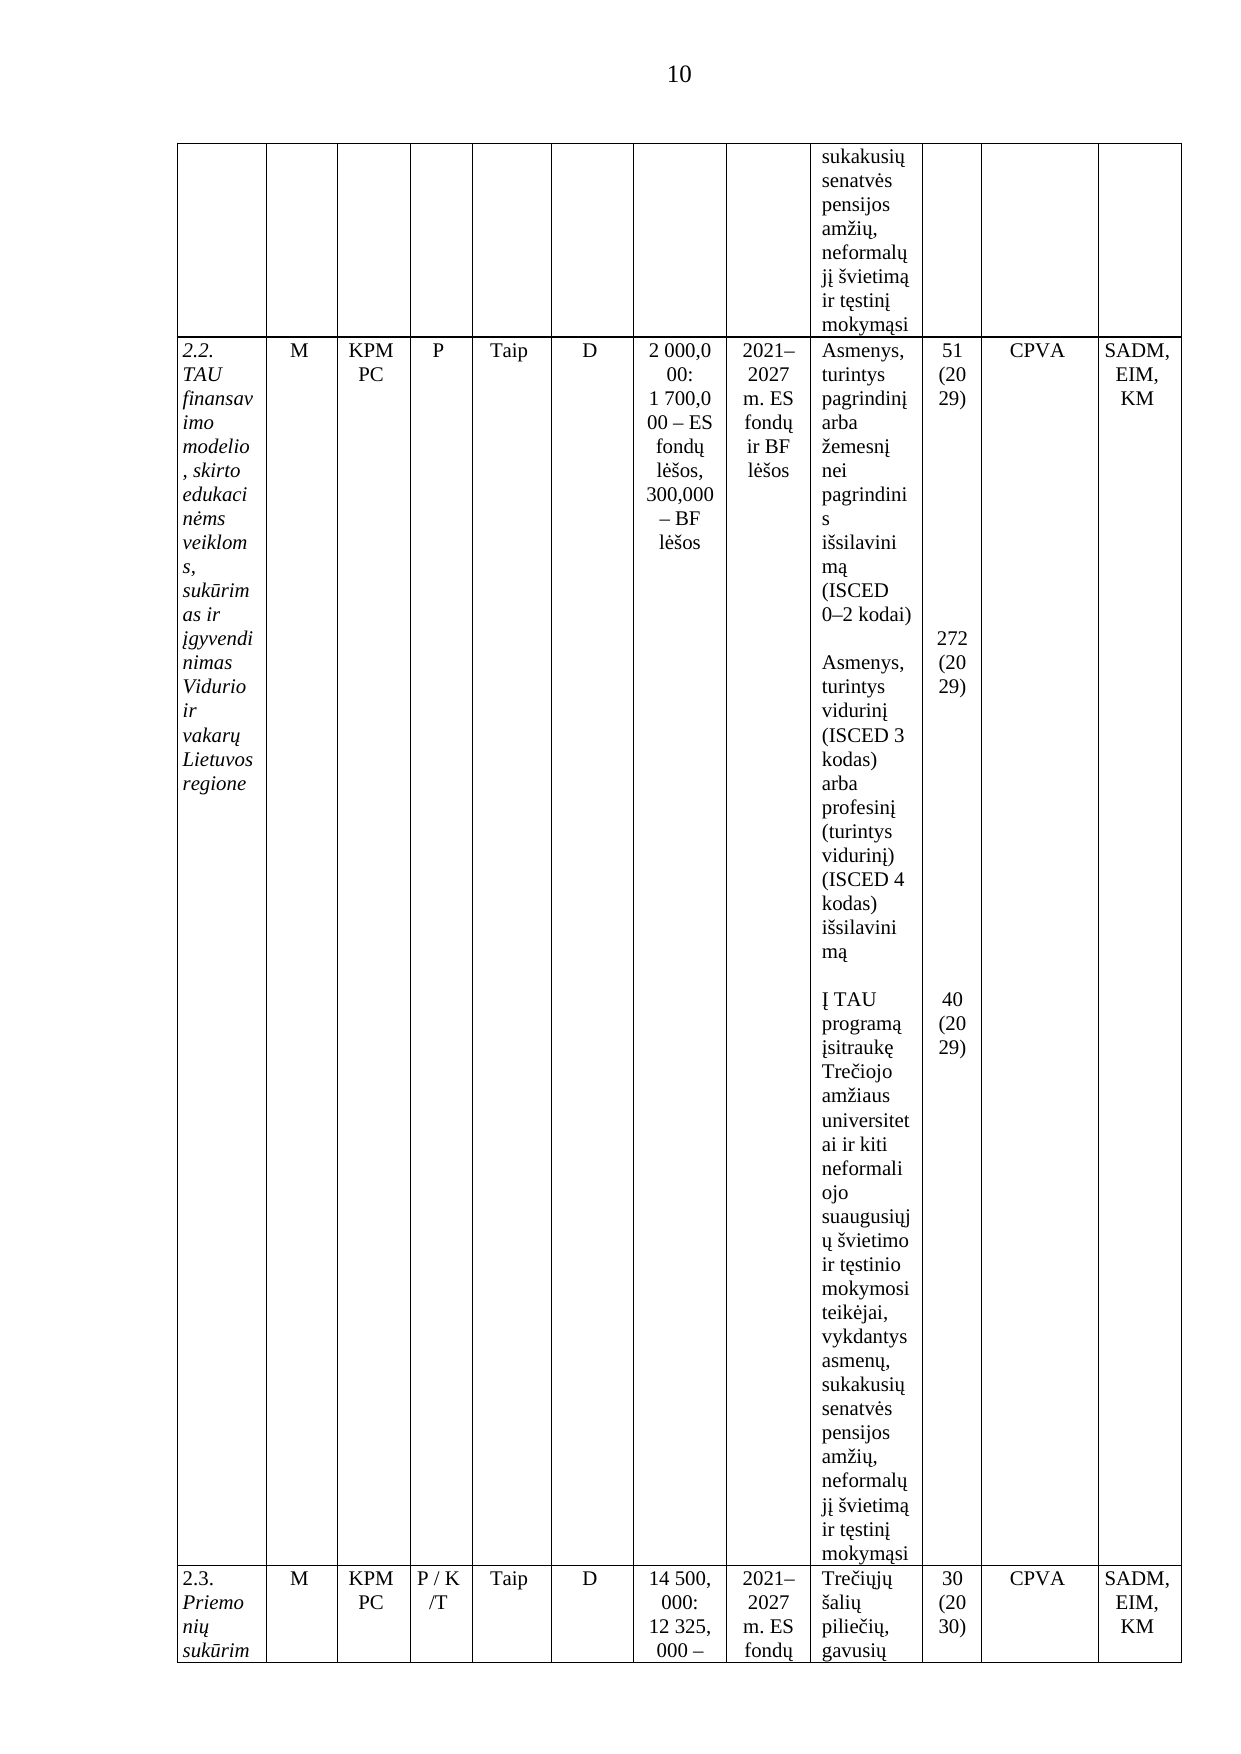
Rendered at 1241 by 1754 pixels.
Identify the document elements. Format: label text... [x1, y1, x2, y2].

table_cell 2 000,000: 1 700,000 – ES fondų lėšos, 300,000 – BF lėšos [634, 338, 726, 1565]
table_cell [727, 144, 810, 336]
table_cell Asmenys, turintys pagrindinį arba žemesnį nei pagrindinis išsilavinimą (ISCED 0–2 kodai) Asmenys, turintys vidurinį (ISCED 3 kodas) arba profesinį (turintys vidurinį) (ISCED 4 kodas) išsilavinimą Į TAU programą įsitraukę Trečiojo amžiaus universitetai ir kiti neformaliojo suaugusiųjų švietimo ir tęstinio mokymosi teikėjai, vykdantys asmenų, sukakusių senatvės pensijos amžių, neformalųjį švietimą ir tęstinį mokymąsi [811, 338, 922, 1565]
table_cell [634, 144, 726, 336]
table_cell [552, 144, 633, 336]
table_cell P / K /T [411, 1566, 472, 1662]
table_cell Taip [473, 338, 551, 1565]
table_cell sukakusių senatvės pensijos amžių, neformalųjį švietimą ir tęstinį mokymąsi [811, 144, 922, 336]
table_cell 2021–2027 m. ES fondų [727, 1566, 810, 1662]
table_cell [267, 144, 337, 336]
table_cell 14 500,000: 12 325,000 – [634, 1566, 726, 1662]
table_cell KPMPC [338, 338, 410, 1565]
table_cell [411, 144, 472, 336]
table_cell CPVA [982, 1566, 1098, 1662]
table_cell [1099, 144, 1181, 336]
table_cell D [552, 338, 633, 1565]
table_cell M [267, 1566, 337, 1662]
table_cell [338, 144, 410, 336]
table_cell P [411, 338, 472, 1565]
table_cell SADM, EIM, KM [1099, 338, 1181, 1565]
table_cell 2021–2027 m. ES fondų ir BF lėšos [727, 338, 810, 1565]
table_cell CPVA [982, 338, 1098, 1565]
table_cell Trečiųjų šalių piliečių, gavusių [811, 1566, 922, 1662]
table_cell [178, 144, 266, 336]
table_cell KPMPC [338, 1566, 410, 1662]
table_cell [982, 144, 1098, 336]
table_cell D [552, 1566, 633, 1662]
table_cell 2.2. TAU finansavimo modelio, skirto edukacinėms veikloms, sukūrimas ir įgyvendinimas Vidurio ir vakarų Lietuvos regione [178, 338, 266, 1565]
table_cell 2.3. Priemonių sukūrim [178, 1566, 266, 1662]
table_cell SADM, EIM, KM [1099, 1566, 1181, 1662]
table_cell 51 (2029) 272 (2029) 40 (2029) [923, 338, 981, 1565]
table_cell [473, 144, 551, 336]
table_cell 30 (2030) [923, 1566, 981, 1662]
table_cell M [267, 338, 337, 1565]
table_cell [923, 144, 981, 336]
table_cell Taip [473, 1566, 551, 1662]
